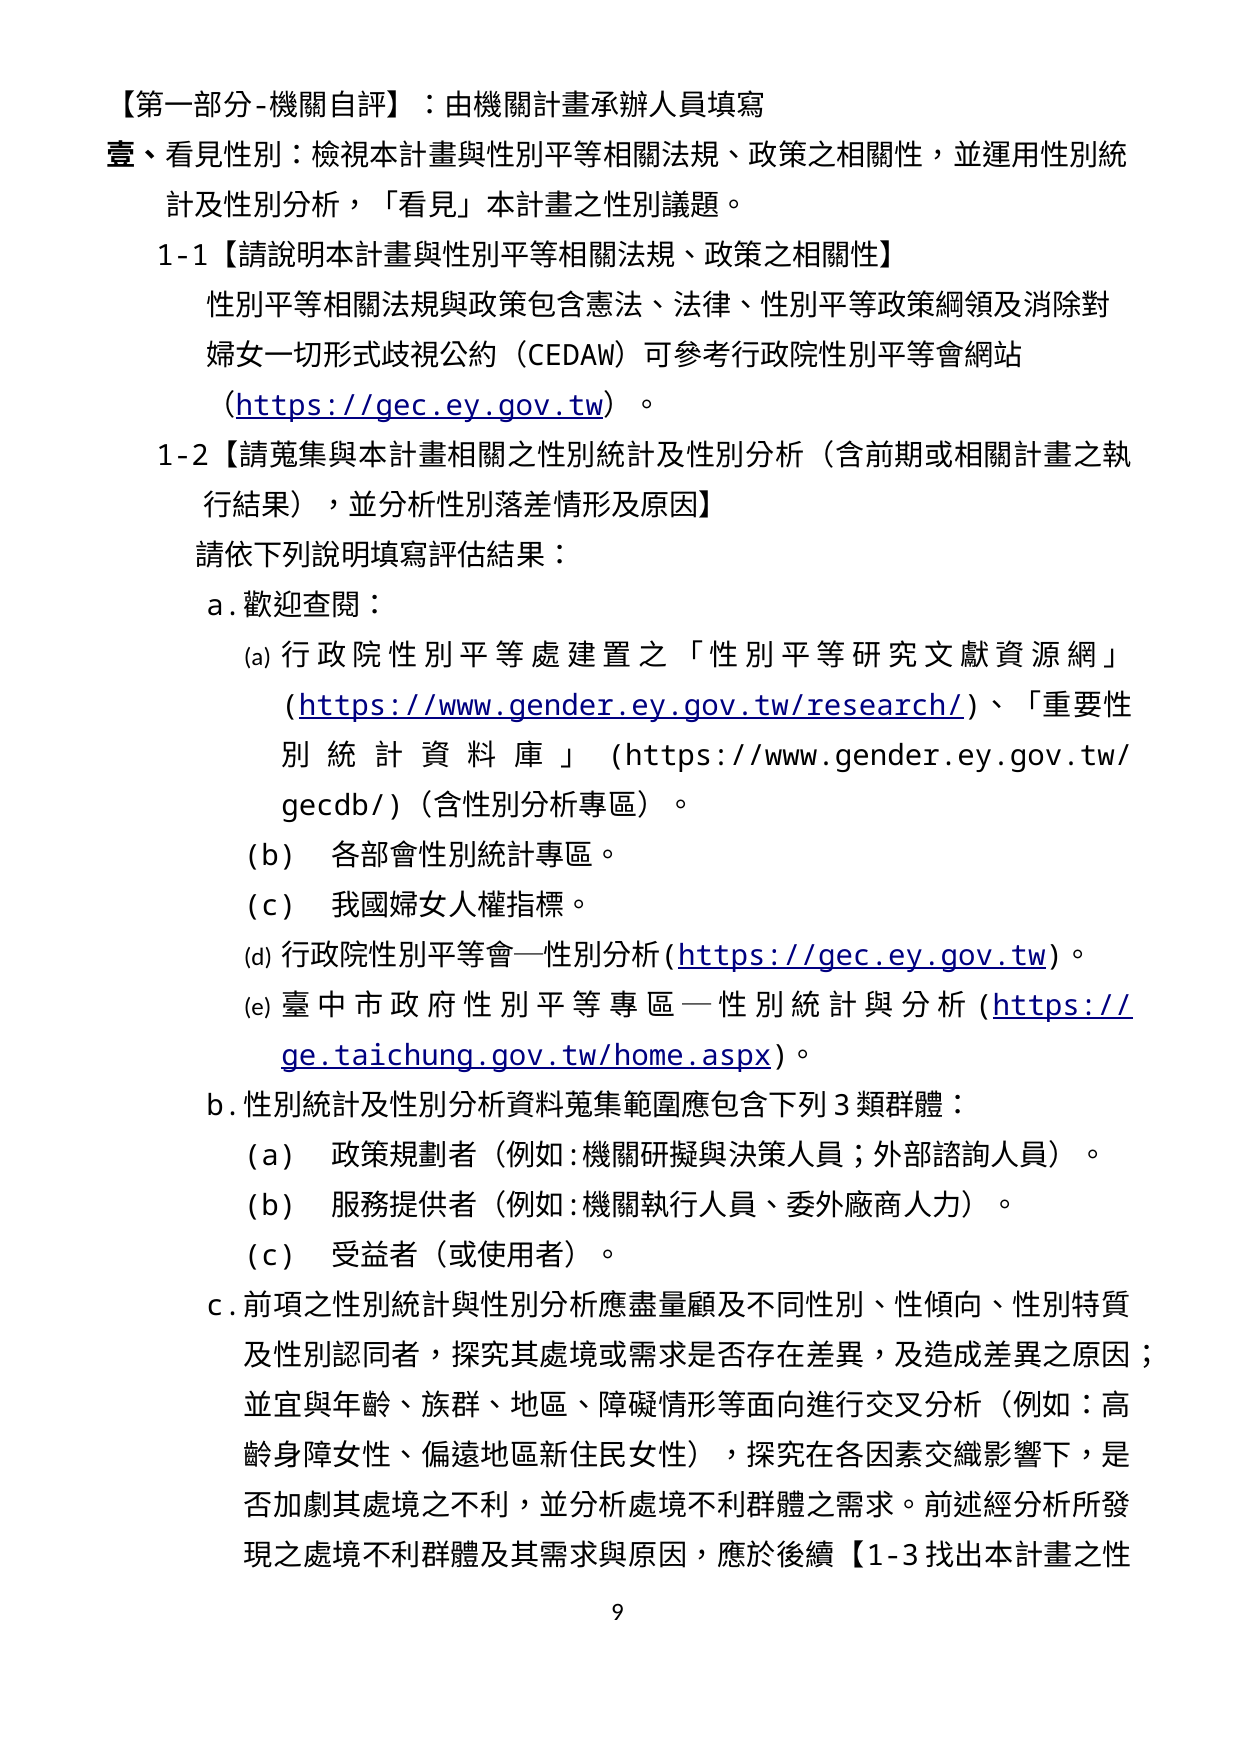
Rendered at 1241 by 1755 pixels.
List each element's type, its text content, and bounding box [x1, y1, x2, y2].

text 【第一部分-機關自評】：由機關計畫承辦人員填寫 [106, 75, 1132, 125]
text 性別平等相關法規與政策包含憲法、法律、性別平等政策綱領及消除對婦女一切形式歧視公約（CEDAW）可參考行政院性別平等會網站（https://gec.ey.gov.tw）。 [206, 275, 1132, 425]
list 行政院性別平等處建置之「性別平等研究文獻資源網」 (https://www.gender.ey.gov.tw/research/)、「重要性別統計資料庫」(https://www.gender.ey.gov.tw/gecdb/)（含性別分析專區）。 [244, 625, 1132, 825]
list 歡迎查閱： [206, 575, 1132, 625]
list 服務提供者（例如:機關執行人員、委外廠商人力）。 [244, 1175, 1132, 1225]
list 各部會性別統計專區。 [244, 825, 1132, 875]
list 行政院性別平等會─性別分析(https://gec.ey.gov.tw)。 [244, 925, 1132, 975]
list 我國婦女人權指標。 [244, 875, 1132, 925]
list 性別統計及性別分析資料蒐集範圍應包含下列3類群體： [206, 1075, 1132, 1125]
list 臺中市政府性別平等專區─性別統計與分析(https://ge.taichung.gov.tw/home.aspx)。 [244, 975, 1132, 1075]
text 請依下列說明填寫評估結果： [156, 525, 1132, 575]
list 前項之性別統計與性別分析應盡量顧及不同性別、性傾向、性別特質及性別認同者，探究其處境或需求是否存在差異，及造成差異之原因；並宜與年齡、族群、地區、障礙情形等面向進行交叉分析（例如：高齡身障女性、偏遠地區新住民女性），探究在各因素交織影響下，是否加劇其處境之不利，並分析處境不利群體之需求。前述經分析所發現之處境不利群體及其需求與原因，應於後續【1-3找出本計畫之性別議題】，及【貳、回應性別落差與需求】等項目進行評估說明。 [206, 1275, 1132, 1575]
text 1-2【請蒐集與本計畫相關之性別統計及性別分析（含前期或相關計畫之執行結果），並分析性別落差情形及原因】 [156, 425, 1132, 525]
list 看見性別：檢視本計畫與性別平等相關法規、政策之相關性，並運用性別統計及性別分析，「看見」本計畫之性別議題。 [106, 125, 1132, 225]
list 政策規劃者（例如:機關研擬與決策人員；外部諮詢人員）。 [244, 1125, 1132, 1175]
list 受益者（或使用者）。 [244, 1225, 1132, 1275]
text 1-1【請說明本計畫與性別平等相關法規、政策之相關性】 [156, 225, 1132, 275]
